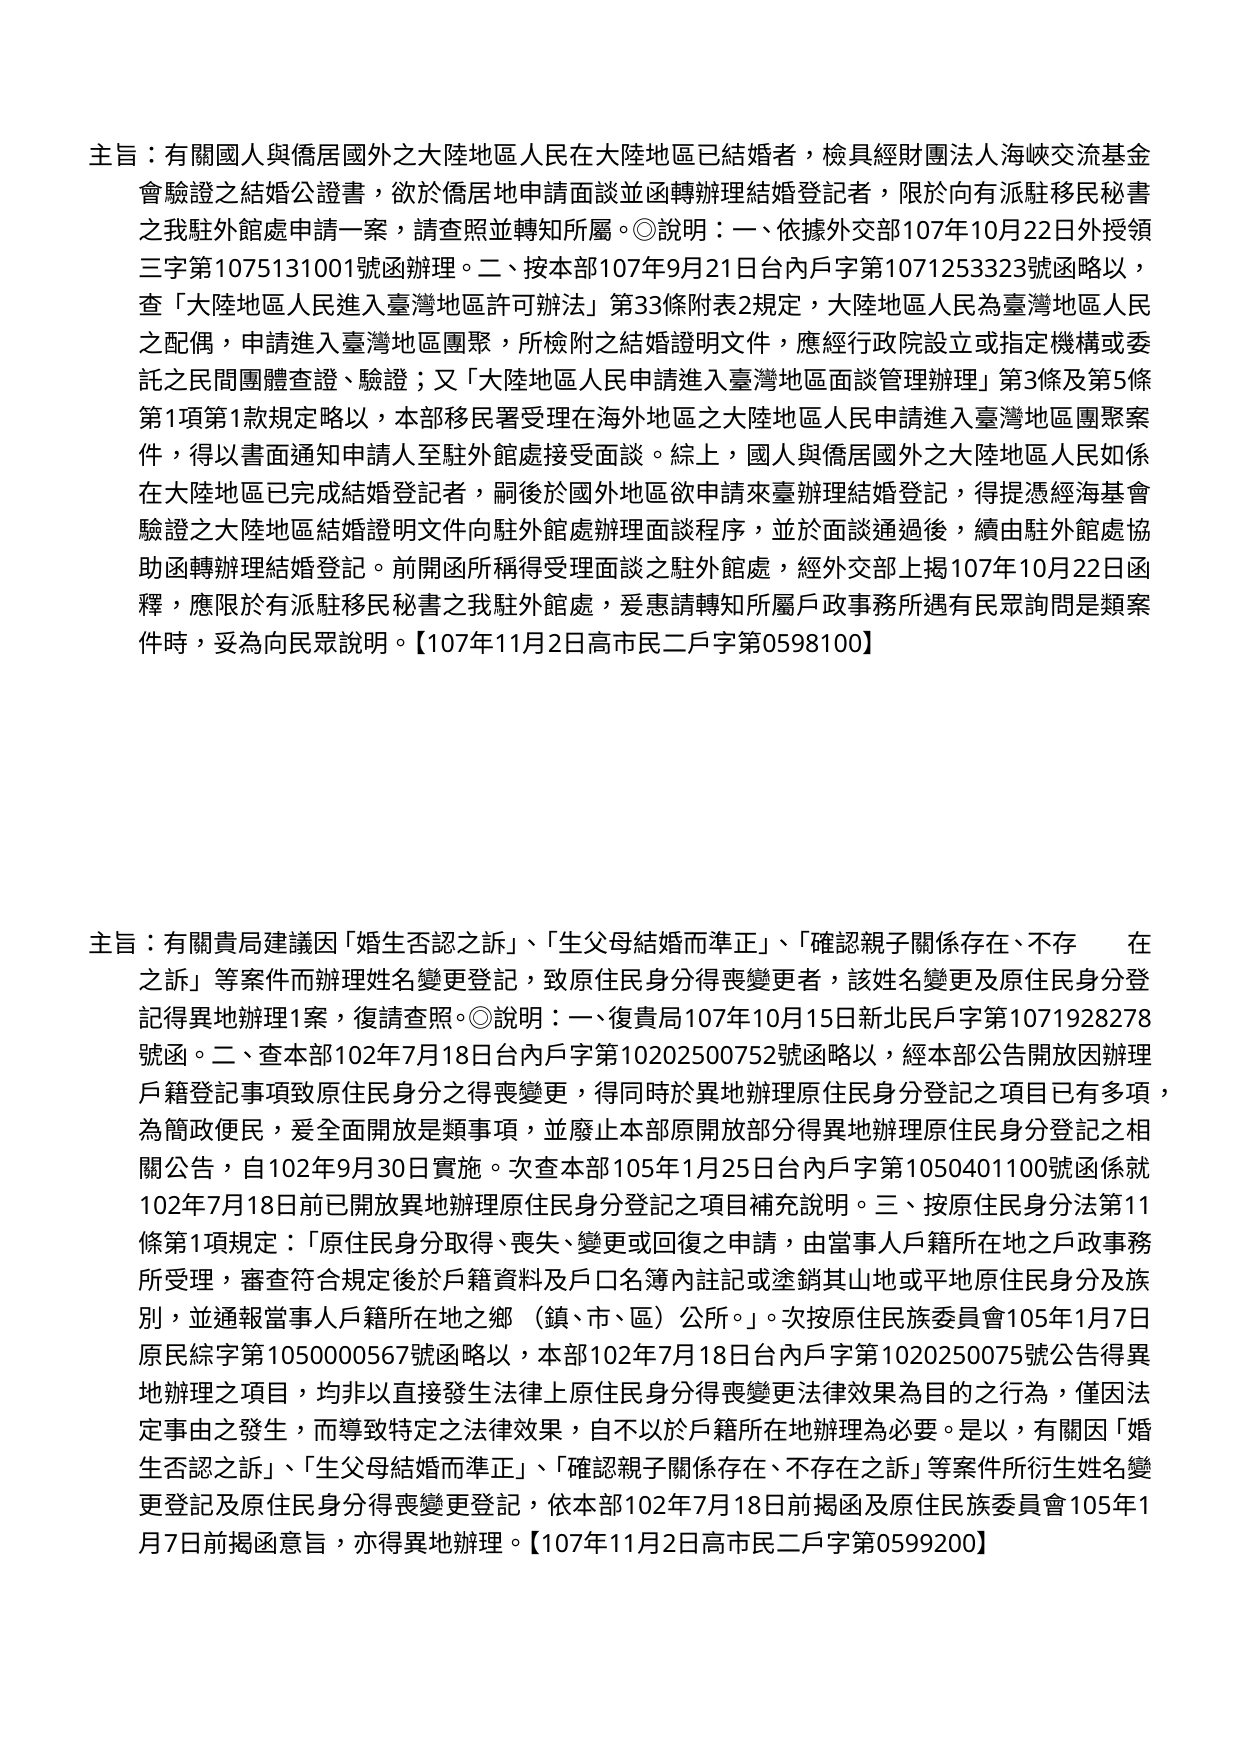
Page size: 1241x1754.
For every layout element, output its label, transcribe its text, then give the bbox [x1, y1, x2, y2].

text 主旨：有關貴局建議因「婚生否認之訴」、「生父母結婚而準正」、「確認親子關係存在、不存 在之訴」等案件而辦理姓名變更登記，致原住民身分得喪變更者，該姓名變更及原住民身分登記得異地辦理1案，復請查照。◎說明：一、復貴局107年10月15日新北民戶字第1071928278號函。二、查本部102年7月18日台內戶字第10202500752號函略以，經本部公告開放因辦理戶籍登記事項致原住民身分之得喪變更，得同時於異地辦理原住民身分登記之項目已有多項，為簡政便民，爰全面開放是類事項，並廢止本部原開放部分得異地辦理原住民身分登記之相關公告，自102年9月30日實施。次查本部105年1月25日台內戶字第1050401100號函係就102年7月18日前已開放異地辦理原住民身分登記之項目補充說明。三、按原住民身分法第11條第1項規定：「原住民身分取得、喪失、變更或回復之申請，由當事人戶籍所在地之戶政事務所受理，審查符合規定後於戶籍資料及戶口名簿內註記或塗銷其山地或平地原住民身分及族別，並通報當事人戶籍所在地之鄉 （鎮、市、區）公所。」。次按原住民族委員會105年1月7日原民綜字第1050000567號函略以，本部102年7月18日台內戶字第1020250075號公告得異地辦理之項目，均非以直接發生法律上原住民身分得喪變更法律效果為目的之行為，僅因法定事由之發生，而導致特定之法律效果，自不以於戶籍所在地辦理為必要。是以，有關因「婚生否認之訴」、「生父母結婚而準正」、「確認親子關係存在、不存在之訴」等案件所衍生姓名變更登記及原住民身分得喪變更登記，依本部102年7月18日前揭函及原住民族委員會105年1月7日前揭函意旨，亦得異地辦理。【107年11月2日高市民二戶字第0599200】 [89, 922, 1152, 1560]
text 主旨：有關國人與僑居國外之大陸地區人民在大陸地區已結婚者，檢具經財團法人海峽交流基金 會驗證之結婚公證書，欲於僑居地申請面談並函轉辦理結婚登記者，限於向有派駐移民秘書之我駐外館處申請一案，請查照並轉知所屬。◎說明：一、依據外交部107年10月22日外授領三字第1075131001號函辦理。二、按本部107年9月21日台內戶字第1071253323號函略以，查「大陸地區人民進入臺灣地區許可辦法」第33條附表2規定，大陸地區人民為臺灣地區人民之配偶，申請進入臺灣地區團聚，所檢附之結婚證明文件，應經行政院設立或指定機構或委託之民間團體查證、驗證；又「大陸地區人民申請進入臺灣地區面談管理辦理」第3條及第5條第1項第1款規定略以，本部移民署受理在海外地區之大陸地區人民申請進入臺灣地區團聚案件，得以書面通知申請人至駐外館處接受面談。綜上，國人與僑居國外之大陸地區人民如係在大陸地區已完成結婚登記者，嗣後於國外地區欲申請來臺辦理結婚登記，得提憑經海基會驗證之大陸地區結婚證明文件向駐外館處辦理面談程序，並於面談通過後，續由駐外館處協助函轉辦理結婚登記。前開函所稱得受理面談之駐外館處，經外交部上揭107年10月22日函釋，應限於有派駐移民秘書之我駐外館處，爰惠請轉知所屬戶政事務所遇有民眾詢問是類案件時，妥為向民眾說明。【107年11月2日高市民二戶字第0598100】 [89, 135, 1152, 660]
